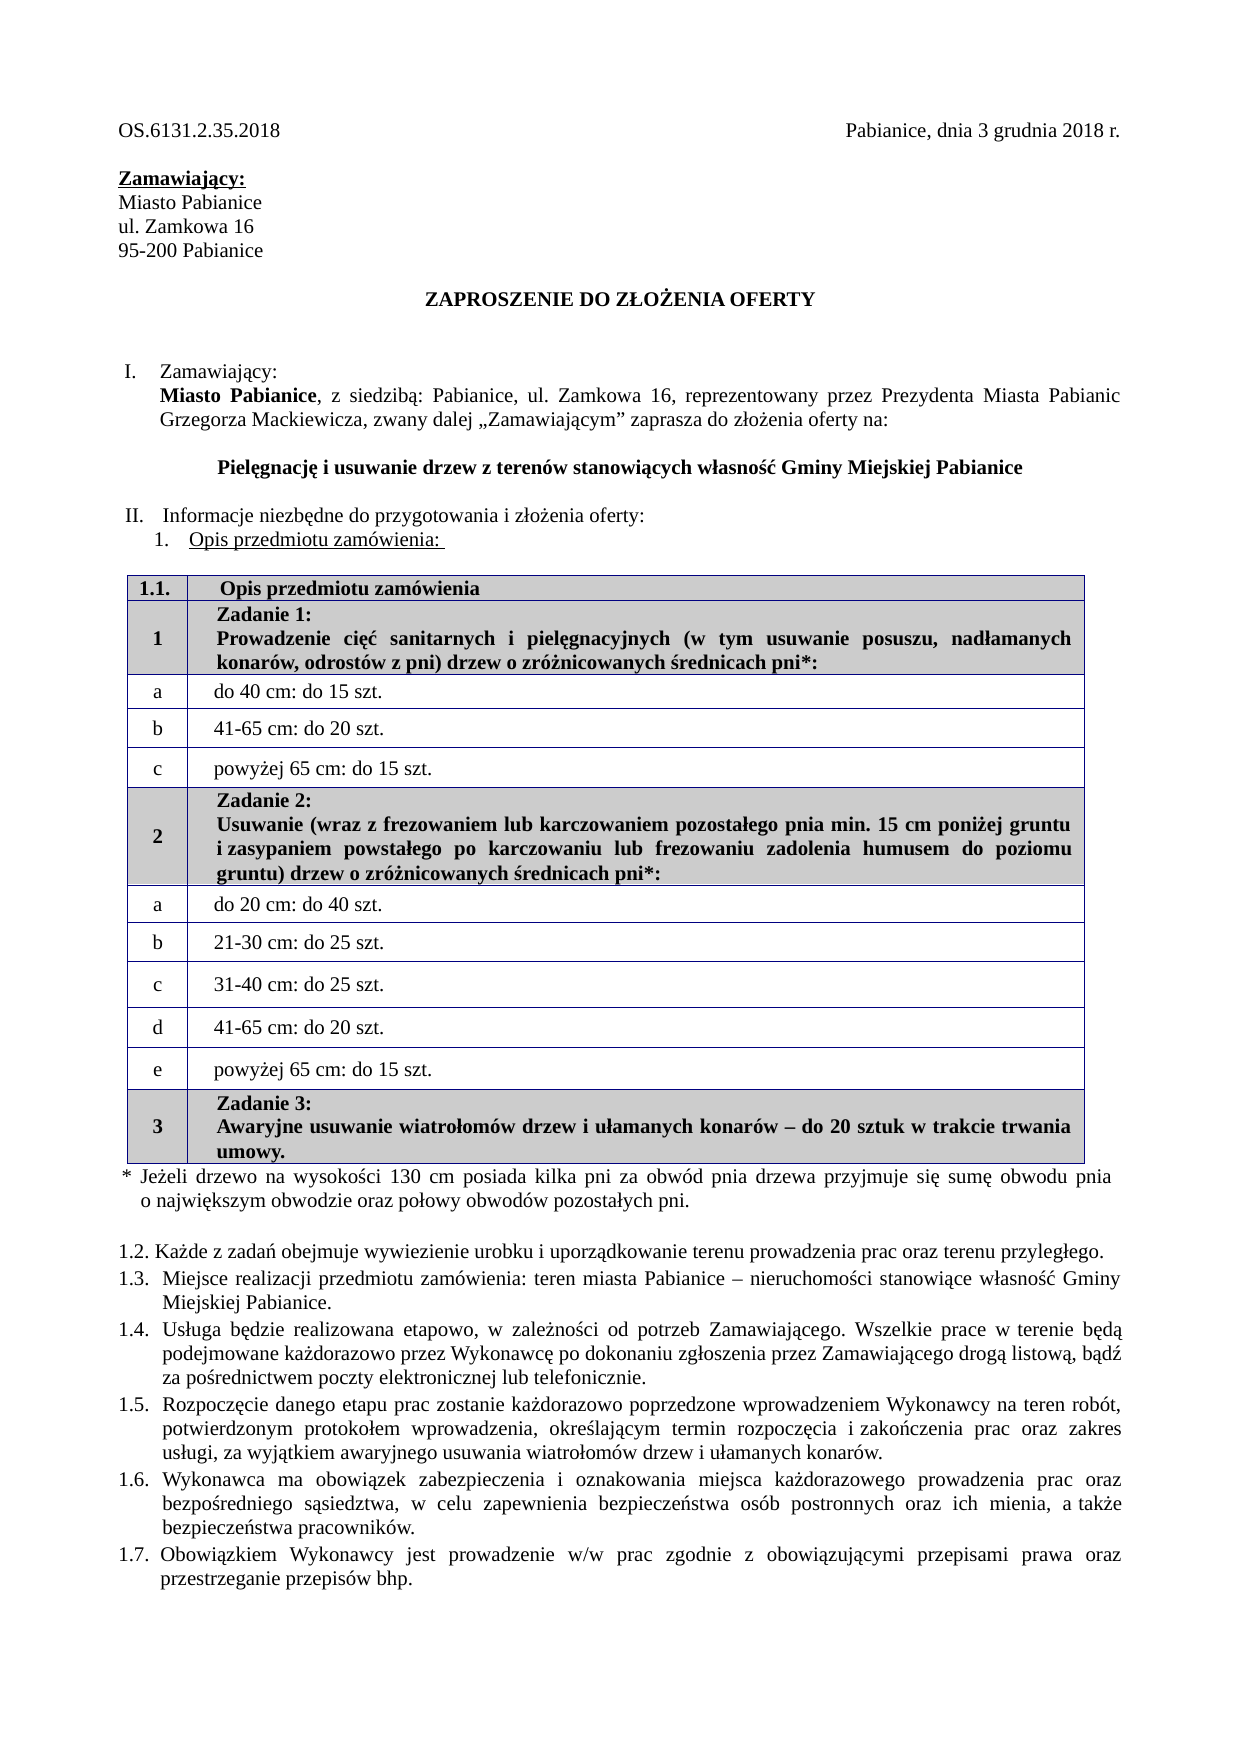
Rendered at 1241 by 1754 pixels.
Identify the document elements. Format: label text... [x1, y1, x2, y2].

table_cell 2 [128, 788, 187, 884]
table_cell 41-65 cm: do 20 szt. [188, 709, 1084, 747]
text 1.2. Każde z zadań obejmuje wywiezienie urobku i uporządkowanie terenu prowadzenia prac oraz terenu przyległego. [118, 1239, 1122, 1263]
text 1.3. Miejsce realizacji przedmiotu zamówienia: teren miasta Pabianice – nieruchomości stanowiące własność Gminy Miejskiej Pabianice. [118, 1266, 1122, 1314]
text * Jeżeli drzewo na wysokości 130 cm posiada kilka pni za obwód pnia drzewa przyjmuje się sumę obwodu pnia o największym obwodzie oraz połowy obwodów pozostałych pni. [96, 1164, 1122, 1212]
list Opis przedmiotu zamówienia: [153, 527, 1122, 551]
text 95-200 Pabianice [118, 238, 1122, 287]
table_cell b [128, 923, 187, 961]
table_cell Zadanie 2: Usuwanie (wraz z frezowaniem lub karczowaniem pozostałego pnia min. 15 cm poniżej gruntu i zasypaniem powstałego po karczowaniu lub frezowaniu zadolenia humusem do poziomu gruntu) drzew o zróżnicowanych średnicach pni*: [188, 788, 1084, 884]
text Zamawiający: [118, 166, 1122, 190]
table_cell Zadanie 3: Awaryjne usuwanie wiatrołomów drzew i ułamanych konarów – do 20 sztuk w trakcie trwania umowy. [188, 1090, 1084, 1163]
table_cell 21-30 cm: do 25 szt. [188, 923, 1084, 961]
list Informacje niezbędne do przygotowania i złożenia oferty: [125, 503, 1122, 527]
table_cell b [128, 709, 187, 747]
table_cell 1 [128, 601, 187, 674]
table_cell e [128, 1048, 187, 1089]
table_cell 3 [128, 1090, 187, 1163]
text 1.4. Usługa będzie realizowana etapowo, w zależności od potrzeb Zamawiającego. Wszelkie prace w terenie będą podejmowane każdorazowo przez Wykonawcę po dokonaniu zgłoszenia przez Zamawiającego drogą listową, bądź za pośrednictwem poczty elektronicznej lub telefonicznie. [118, 1317, 1122, 1389]
table_cell do 40 cm: do 15 szt. [188, 675, 1084, 707]
text 1.6. Wykonawca ma obowiązek zabezpieczenia i oznakowania miejsca każdorazowego prowadzenia prac oraz bezpośredniego sąsiedztwa, w celu zapewnienia bezpieczeństwa osób postronnych oraz ich mienia, a także bezpieczeństwa pracowników. [118, 1467, 1122, 1539]
text 1.5. Rozpoczęcie danego etapu prac zostanie każdorazowo poprzedzone wprowadzeniem Wykonawcy na teren robót, potwierdzonym protokołem wprowadzenia, określającym termin rozpoczęcia i zakończenia prac oraz zakres usługi, za wyjątkiem awaryjnego usuwania wiatrołomów drzew i ułamanych konarów. [118, 1392, 1122, 1464]
table_header Opis przedmiotu zamówienia [188, 576, 1084, 600]
text ZAPROSZENIE DO ZŁOŻENIA OFERTY [118, 287, 1122, 311]
table_cell a [128, 886, 187, 922]
text OS.6131.2.35.2018 Pabianice, dnia 3 grudnia 2018 r. [118, 118, 1122, 142]
table_cell 41-65 cm: do 20 szt. [188, 1008, 1084, 1047]
table_cell c [128, 748, 187, 787]
list Zamawiający: Miasto Pabianice, z siedzibą: Pabianice, ul. Zamkowa 16, reprezentowany przez Prezydenta Miasta Pabianic Grzegorza Mackiewicza, zwany dalej „Zamawiającym” zaprasza do złożenia oferty na: [124, 359, 1122, 431]
table_cell 31-40 cm: do 25 szt. [188, 962, 1084, 1007]
list Obowiązkiem Wykonawcy jest prowadzenie w/w prac zgodnie z obowiązującymi przepisami prawa oraz przestrzeganie przepisów bhp. [118, 1542, 1122, 1590]
text Miasto Pabianice [118, 190, 1122, 214]
table_cell do 20 cm: do 40 szt. [188, 886, 1084, 922]
text ul. Zamkowa 16 [118, 214, 1122, 238]
table_cell powyżej 65 cm: do 15 szt. [188, 748, 1084, 787]
table_cell a [128, 675, 187, 707]
text Pielęgnację i usuwanie drzew z terenów stanowiących własność Gminy Miejskiej Pabianice [118, 455, 1122, 479]
table_cell powyżej 65 cm: do 15 szt. [188, 1048, 1084, 1089]
table_cell d [128, 1008, 187, 1047]
table_cell Zadanie 1: Prowadzenie cięć sanitarnych i pielęgnacyjnych (w tym usuwanie posuszu, nadłamanych konarów, odrostów z pni) drzew o zróżnicowanych średnicach pni*: [188, 601, 1084, 674]
table_header 1.1. [128, 576, 187, 600]
table_cell c [128, 962, 187, 1007]
